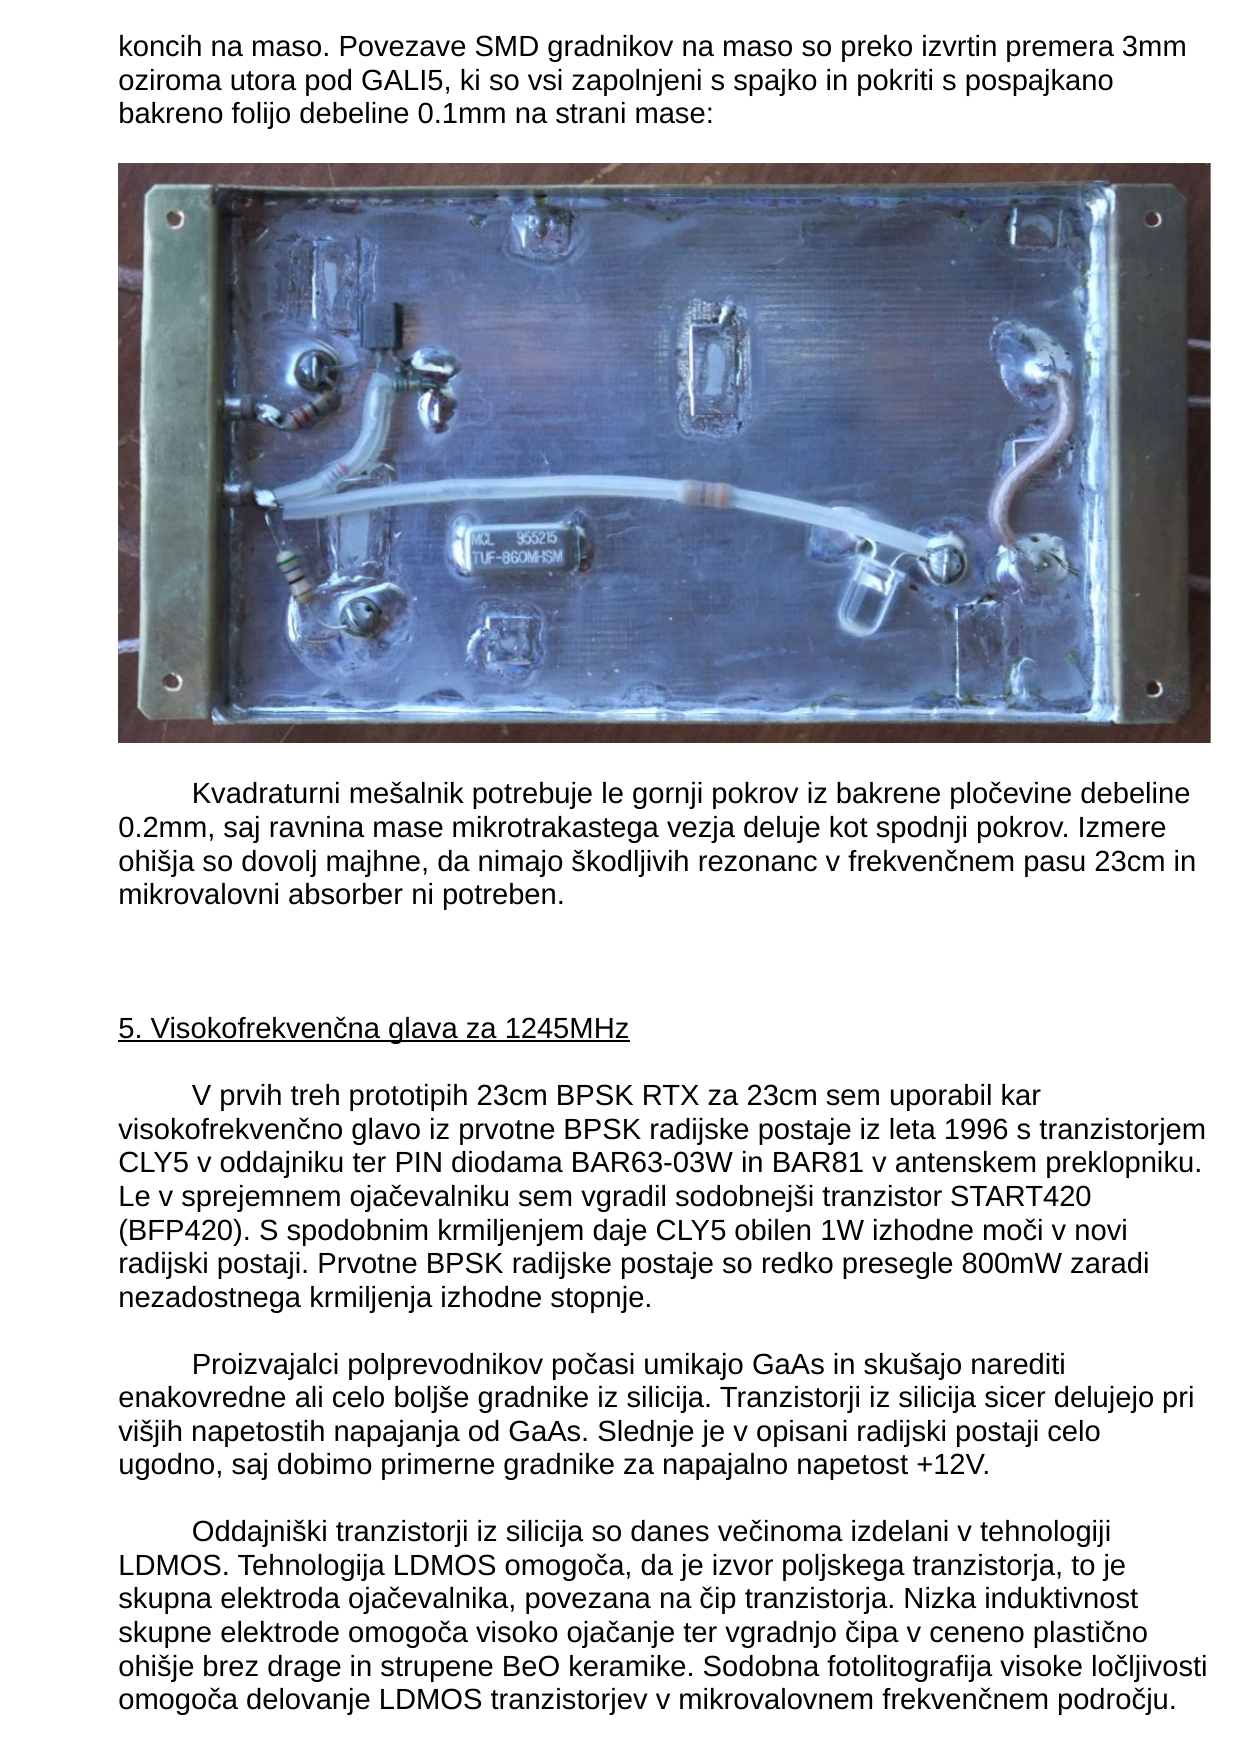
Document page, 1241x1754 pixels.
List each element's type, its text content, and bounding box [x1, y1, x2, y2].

text Kvadraturni mešalnik potrebuje le gornji pokrov iz bakrene pločevine debeline 0.2mm, saj ravnina mase mikrotrakastega vezja deluje kot spodnji pokrov. Izmere ohišja so dovolj majhne, da nimajo škodljivih rezonanc v frekvenčnem pasu 23cm in mikrovalovni absorber ni potreben. [118, 777, 1211, 911]
text Oddajniški tranzistorji iz silicija so danes večinoma izdelani v tehnologiji LDMOS. Tehnologija LDMOS omogoča, da je izvor poljskega tranzistorja, to je skupna elektroda ojačevalnika, povezana na čip tranzistorja. Nizka induktivnost skupne elektrode omogoča visoko ojačanje ter vgradnjo čipa v ceneno plastično ohišje brez drage in strupene BeO keramike. Sodobna fotolitografija visoke ločljivosti omogoča delovanje LDMOS tranzistorjev v mikrovalovnem frekvenčnem področju. [118, 1514, 1211, 1716]
text V prvih treh prototipih 23cm BPSK RTX za 23cm sem uporabil kar visokofrekvenčno glavo iz prvotne BPSK radijske postaje iz leta 1996 s tranzistorjem CLY5 v oddajniku ter PIN diodama BAR63-03W in BAR81 v antenskem preklopniku. Le v sprejemnem ojačevalniku sem vgradil sodobnejši tranzistor START420 (BFP420). S spodobnim krmiljenjem daje CLY5 obilen 1W izhodne moči v novi radijski postaji. Prvotne BPSK radijske postaje so redko presegle 800mW zaradi nezadostnega krmiljenja izhodne stopnje. [118, 1078, 1211, 1313]
text koncih na maso. Povezave SMD gradnikov na maso so preko izvrtin premera 3mm oziroma utora pod GALI5, ki so vsi zapolnjeni s spajko in pokriti s pospajkano bakreno folijo debeline 0.1mm na strani mase: [118, 29, 1211, 130]
text 5. Visokofrekvenčna glava za 1245MHz [118, 1011, 1211, 1045]
text Proizvajalci polprevodnikov počasi umikajo GaAs in skušajo narediti enakovredne ali celo boljše gradnike iz silicija. Tranzistorji iz silicija sicer delujejo pri višjih napetostih napajanja od GaAs. Slednje je v opisani radijski postaji celo ugodno, saj dobimo primerne gradnike za napajalno napetost +12V. [118, 1347, 1211, 1481]
picture [118, 163, 1211, 743]
